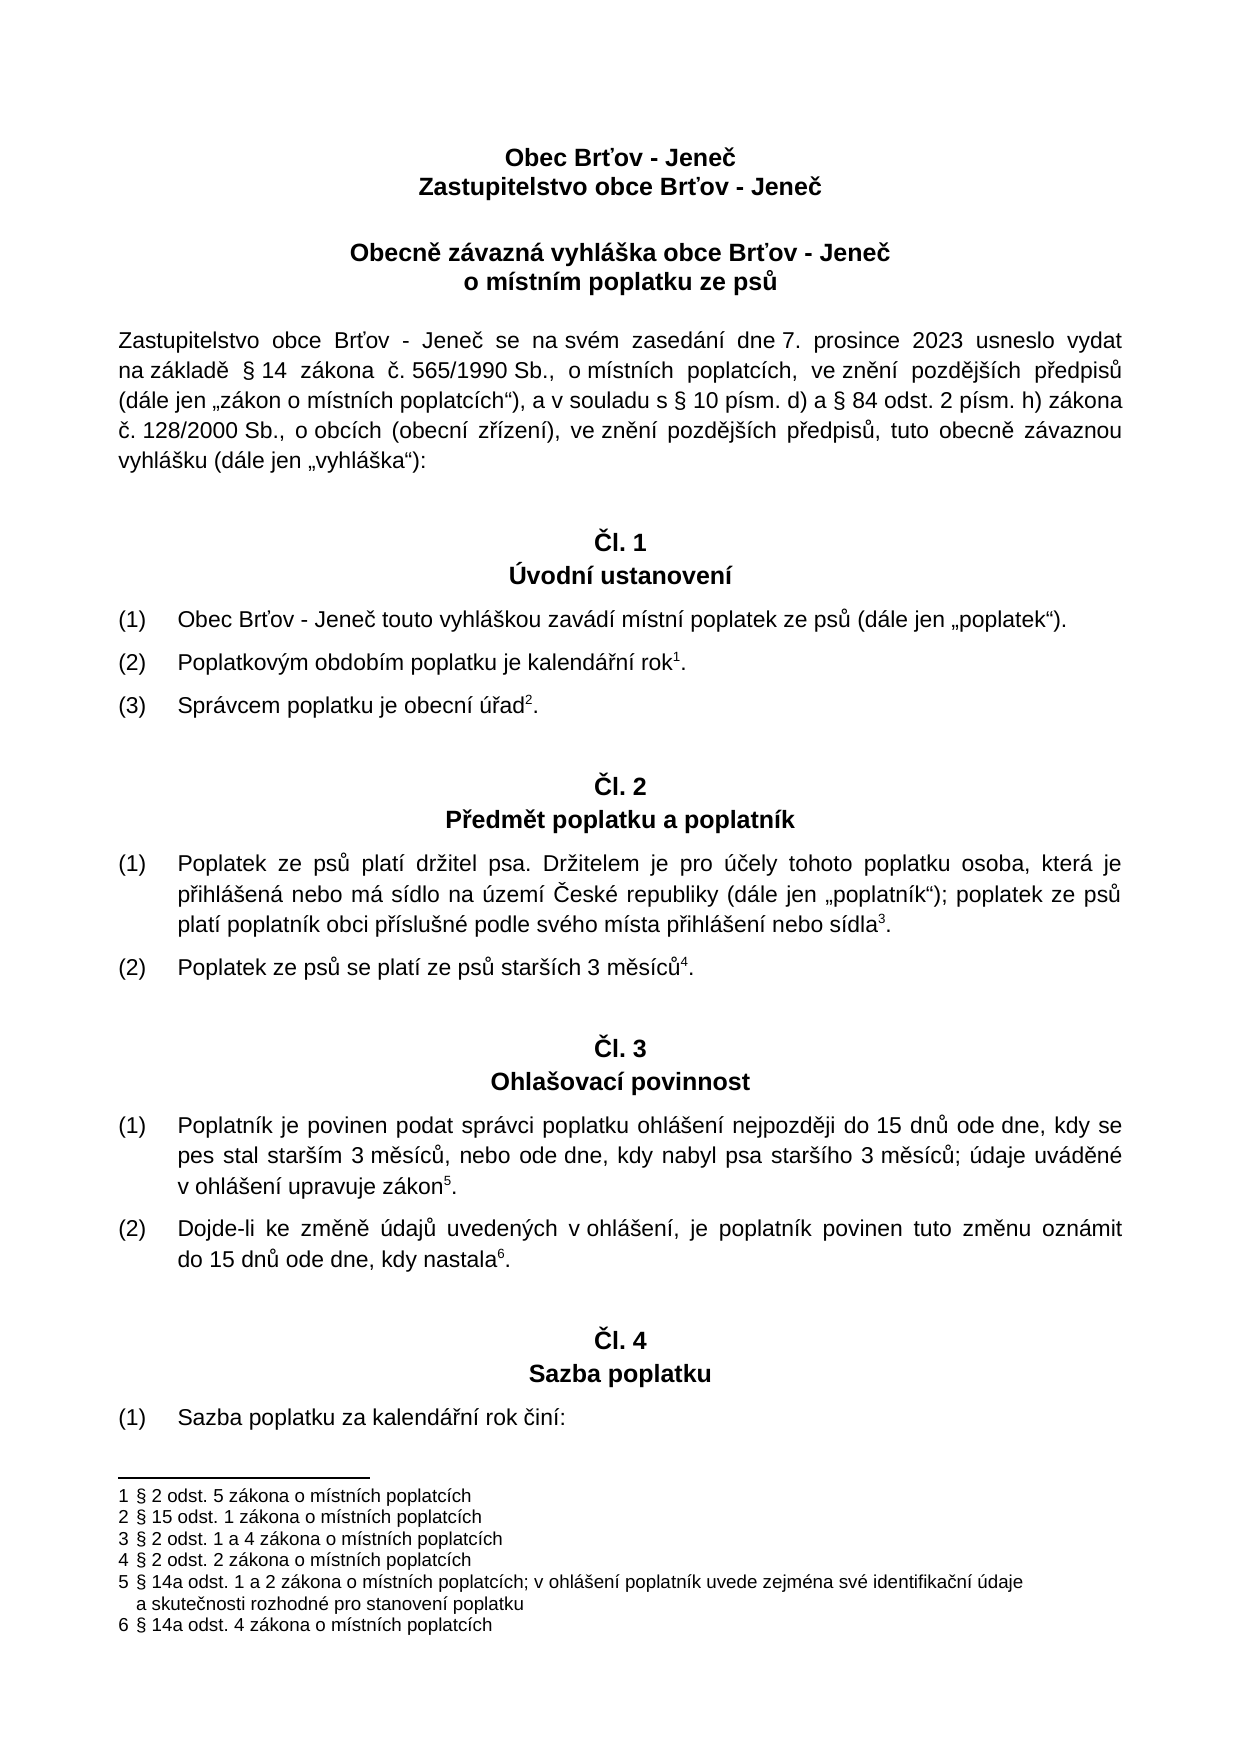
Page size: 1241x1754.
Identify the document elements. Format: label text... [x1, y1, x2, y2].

list § 2 odst. 1 a 4 zákona o místních poplatcích [118, 1528, 1122, 1549]
list § 2 odst. 5 zákona o místních poplatcích [118, 1484, 1122, 1506]
subtitle Čl. 2 Předmět poplatku a poplatník [118, 772, 1122, 834]
list § 14a odst. 4 zákona o místních poplatcích [118, 1614, 1122, 1635]
subtitle Čl. 1 Úvodní ustanovení [118, 528, 1122, 589]
list § 15 odst. 1 zákona o místních poplatcích [118, 1506, 1122, 1528]
subtitle Čl. 4 Sazba poplatku [118, 1326, 1122, 1388]
list Sazba poplatku za kalendářní rok činí: [118, 1404, 1122, 1431]
list Poplatkovým obdobím poplatku je kalendářní rok. [118, 649, 1122, 675]
list § 14a odst. 1 a 2 zákona o místních poplatcích; v ohlášení poplatník uvede zejména své identifikační údaje a skutečnosti rozhodné pro stanovení poplatku [118, 1571, 1122, 1614]
text Zastupitelstvo obce Brťov - Jeneč se na svém zasedání dne 7. prosince 2023 usneslo vydat na základě § 14 zákona č. 565/1990 Sb., o místních poplatcích, ve znění pozdějších předpisů (dále jen „zákon o místních poplatcích“), a v souladu s § 10 písm. d) a § 84 odst. 2 písm. h) zákona č. 128/2000 Sb., o obcích (obecní zřízení), ve znění pozdějších předpisů, tuto obecně závaznou vyhlášku (dále jen „vyhláška“): [118, 327, 1122, 474]
subtitle Obecně závazná vyhláška obce Brťov - Jeneč o místním poplatku ze psů [118, 238, 1122, 295]
list Poplatek ze psů platí držitel psa. Držitelem je pro účely tohoto poplatku osoba, která je přihlášená nebo má sídlo na území České republiky (dále jen „poplatník“); poplatek ze psů platí poplatník obci příslušné podle svého místa přihlášení nebo sídla. [118, 850, 1122, 937]
list Dojde-li ke změně údajů uvedených v ohlášení, je poplatník povinen tuto změnu oznámit do 15 dnů ode dne, kdy nastala. [118, 1215, 1122, 1272]
list Poplatník je povinen podat správci poplatku ohlášení nejpozději do 15 dnů ode dne, kdy se pes stal starším 3 měsíců, nebo ode dne, kdy nabyl psa staršího 3 měsíců; údaje uváděné v ohlášení upravuje zákon. [118, 1112, 1122, 1199]
list Poplatek ze psů se platí ze psů starších 3 měsíců. [118, 953, 1122, 980]
title Obec Brťov - Jeneč Zastupitelstvo obce Brťov - Jeneč [118, 143, 1122, 201]
subtitle Čl. 3 Ohlašovací povinnost [118, 1034, 1122, 1096]
list Správcem poplatku je obecní úřad. [118, 692, 1122, 718]
list Obec Brťov - Jeneč touto vyhláškou zavádí místní poplatek ze psů (dále jen „poplatek“). [118, 606, 1122, 633]
list § 2 odst. 2 zákona o místních poplatcích [118, 1549, 1122, 1571]
